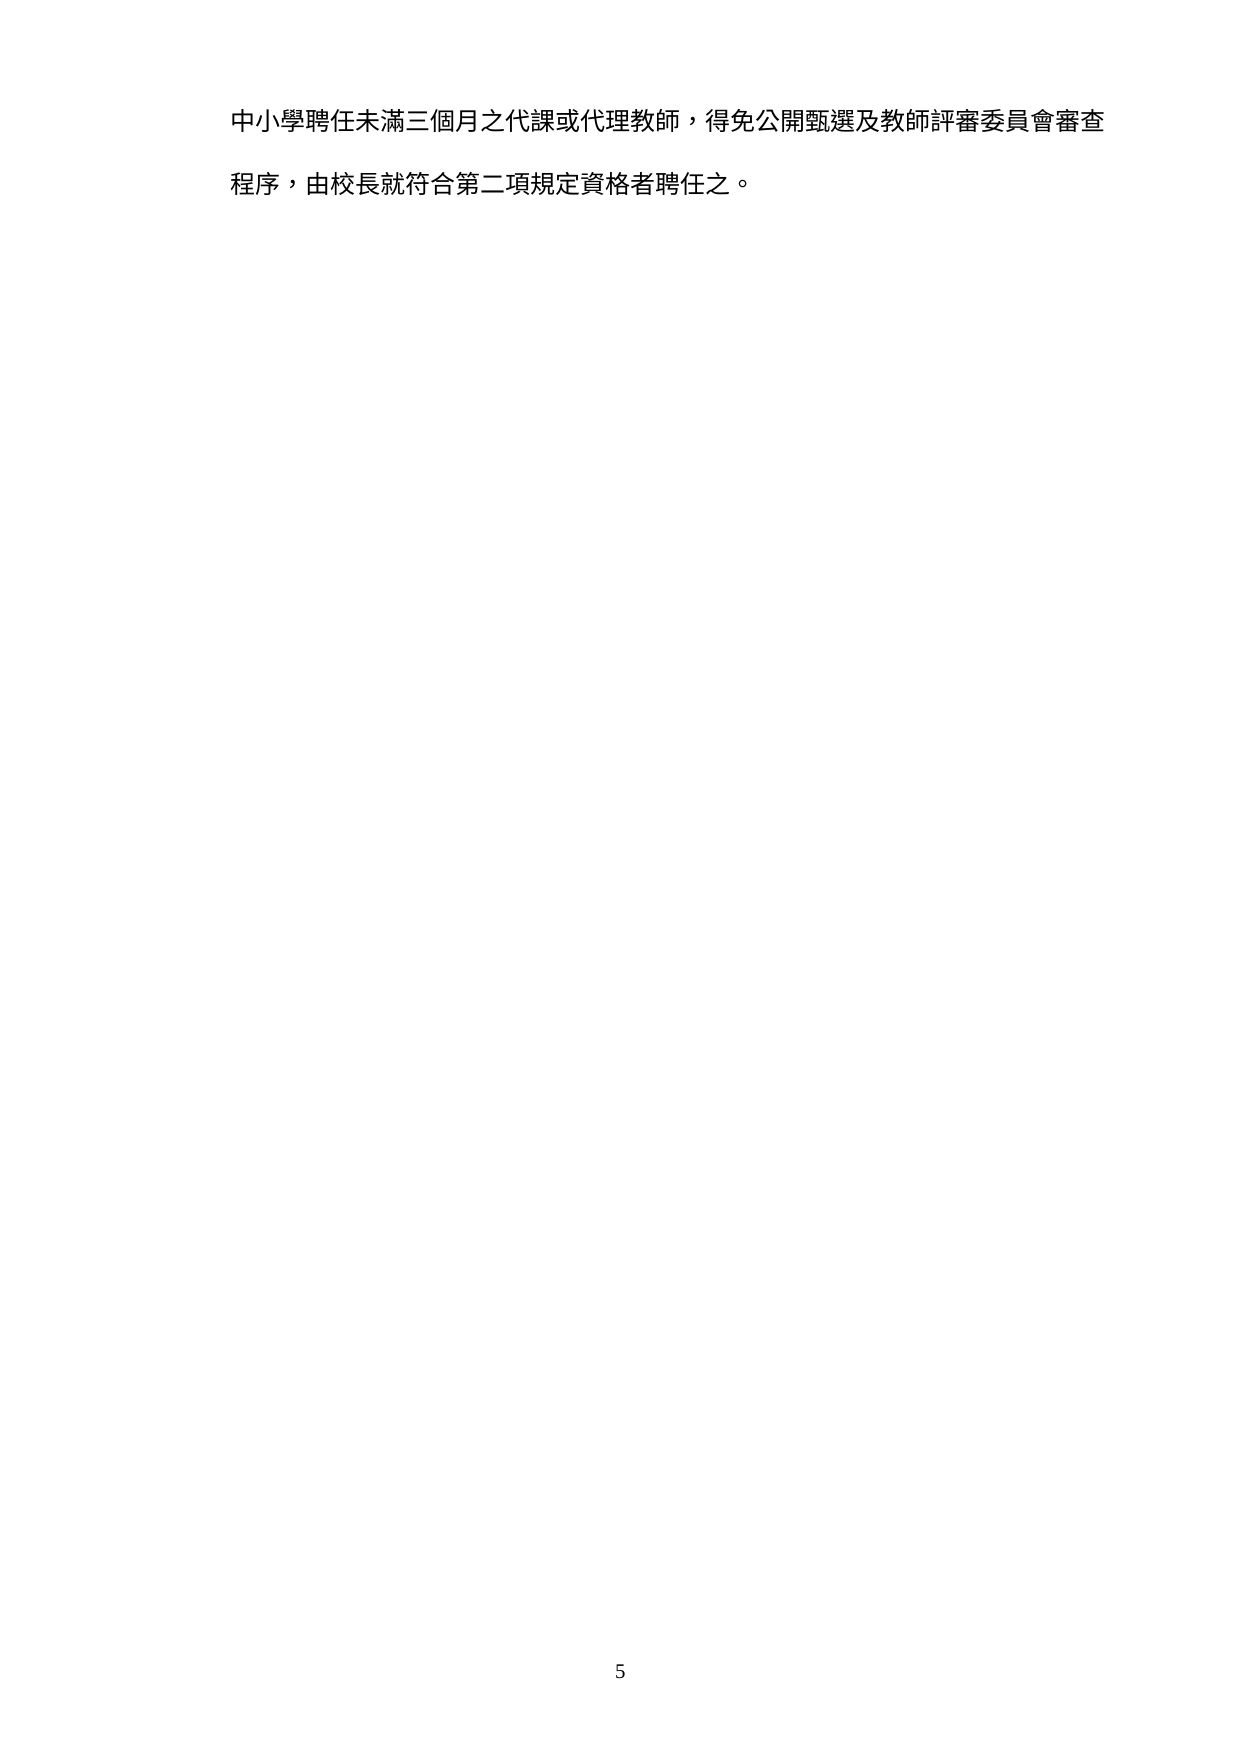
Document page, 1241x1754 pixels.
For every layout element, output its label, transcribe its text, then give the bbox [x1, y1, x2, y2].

text 中小學聘任未滿三個月之代課或代理教師，得免公開甄選及教師評審委員會審查程序，由校長就符合第二項規定資格者聘任之。 [231, 78, 1122, 203]
